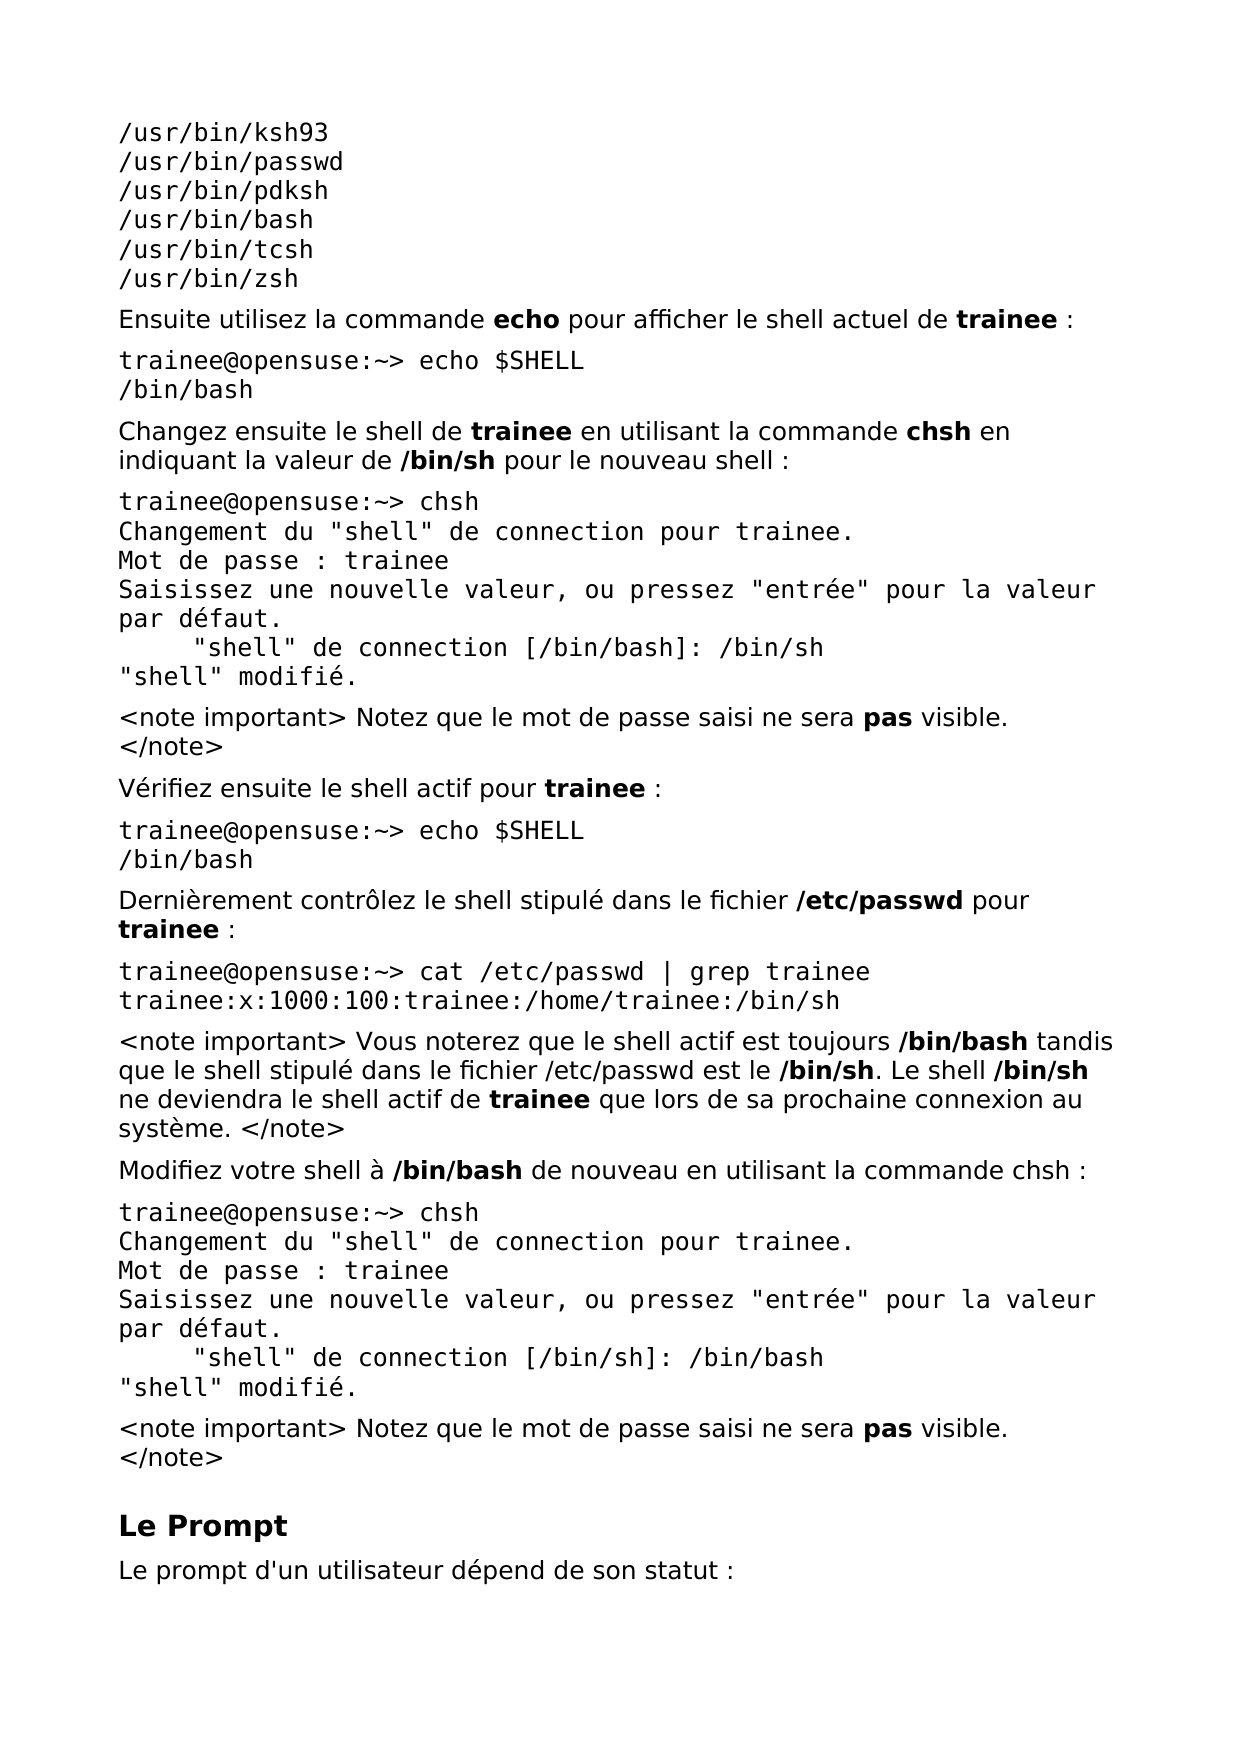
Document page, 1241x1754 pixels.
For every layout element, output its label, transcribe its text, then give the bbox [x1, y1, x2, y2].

text /usr/bin/ksh93 /usr/bin/passwd /usr/bin/pdksh /usr/bin/bash /usr/bin/tcsh /usr/bin/zsh [118, 118, 1122, 293]
text <note important> Notez que le mot de passe saisi ne sera pas visible. </note> [118, 703, 1122, 762]
text Vérifiez ensuite le shell actif pour trainee : [118, 774, 1122, 803]
text Changez ensuite le shell de trainee en utilisant la commande chsh en indiquant la valeur de /bin/sh pour le nouveau shell : [118, 417, 1122, 475]
text Dernièrement contrôlez le shell stipulé dans le fichier /etc/passwd pour trainee : [118, 886, 1122, 944]
text trainee@opensuse:~> cat /etc/passwd | grep trainee trainee:x:1000:100:trainee:/home/trainee:/bin/sh [118, 957, 1122, 1015]
text Modifiez votre shell à /bin/bash de nouveau en utilisant la commande chsh : [118, 1156, 1122, 1185]
subtitle Le Prompt [118, 1509, 1122, 1543]
text trainee@opensuse:~> echo $SHELL /bin/bash [118, 347, 1122, 405]
text trainee@opensuse:~> chsh Changement du "shell" de connection pour trainee. Mot de passe : trainee Saisissez une nouvelle valeur, ou pressez "entrée" pour la valeur par défaut. "shell" de connection [/bin/sh]: /bin/bash "shell" modifié. [118, 1198, 1122, 1402]
text trainee@opensuse:~> chsh Changement du "shell" de connection pour trainee. Mot de passe : trainee Saisissez une nouvelle valeur, ou pressez "entrée" pour la valeur par défaut. "shell" de connection [/bin/bash]: /bin/sh "shell" modifié. [118, 487, 1122, 692]
text trainee@opensuse:~> echo $SHELL /bin/bash [118, 816, 1122, 874]
text Ensuite utilisez la commande echo pour afficher le shell actuel de trainee : [118, 305, 1122, 334]
text <note important> Vous noterez que le shell actif est toujours /bin/bash tandis que le shell stipulé dans le fichier /etc/passwd est le /bin/sh. Le shell /bin/sh ne deviendra le shell actif de trainee que lors de sa prochaine connexion au système. </note> [118, 1027, 1122, 1144]
text <note important> Notez que le mot de passe saisi ne sera pas visible. </note> [118, 1414, 1122, 1472]
text Le prompt d'un utilisateur dépend de son statut : [118, 1556, 1122, 1585]
